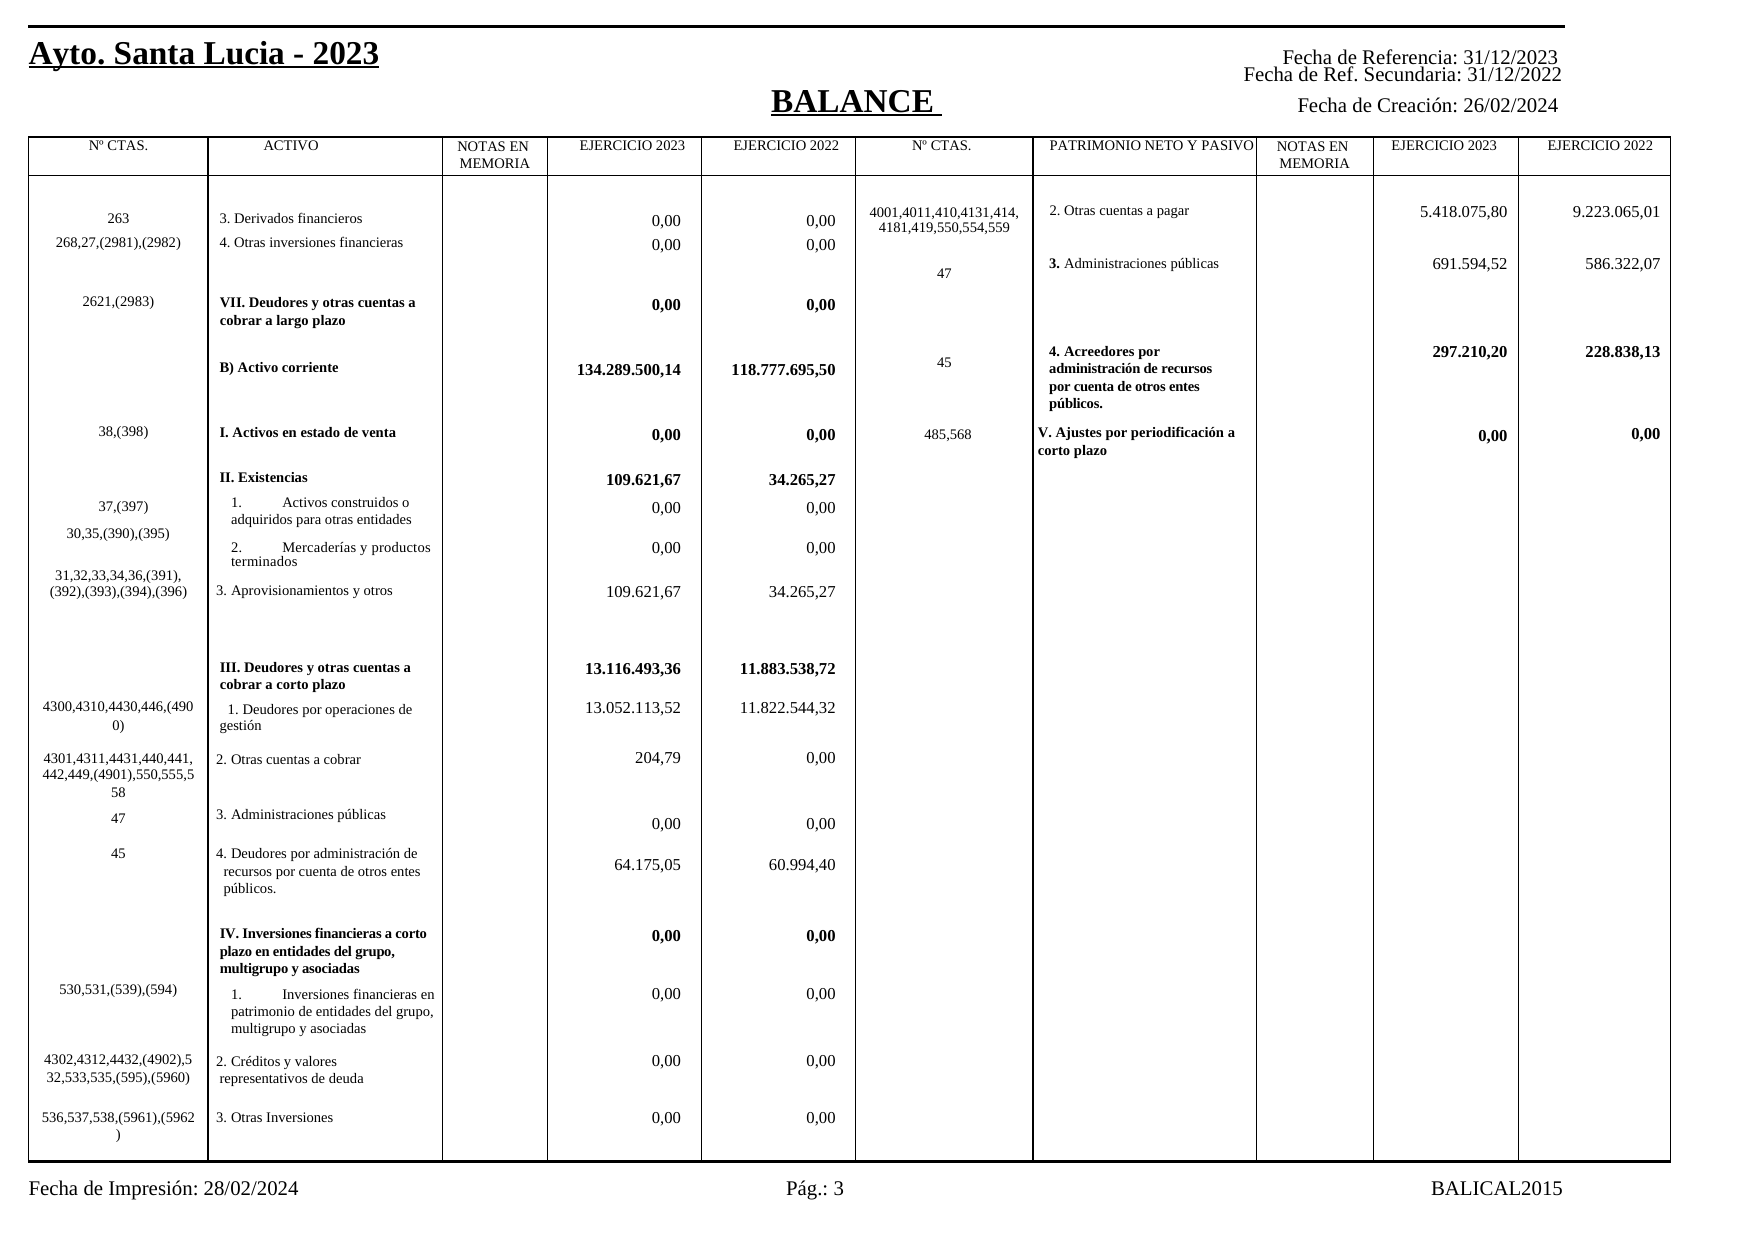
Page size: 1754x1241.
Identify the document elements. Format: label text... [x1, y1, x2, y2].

table_header NOTAS EN MEMORIA [443, 138, 547, 175]
table_cell [29, 360, 207, 419]
table_cell [1519, 494, 1670, 530]
table_cell [443, 360, 547, 419]
table_cell [856, 1128, 1032, 1160]
table_cell 37,(397) [29, 494, 207, 530]
table_cell [1257, 806, 1373, 840]
table_cell 0,00 [702, 1045, 855, 1070]
table_cell Aprovisionamientos y otros [209, 583, 442, 629]
table_header NOTAS EN MEMORIA [1257, 138, 1373, 175]
table_cell 4301,4311,4431,440,441, [29, 743, 207, 768]
table_cell [1519, 840, 1670, 862]
table_cell [856, 806, 1032, 840]
table_cell [1257, 1070, 1373, 1098]
table_cell [1374, 583, 1518, 629]
table_cell [702, 840, 855, 862]
table_cell I. Activos en estado de venta [209, 419, 442, 463]
table_cell 9.223.065,01 [1519, 176, 1670, 235]
table_cell II. Existencias [209, 463, 442, 493]
table_cell [702, 530, 855, 541]
table_cell ) [29, 1128, 207, 1160]
table_cell [1519, 696, 1670, 717]
table_cell [1519, 1070, 1670, 1098]
table_cell [702, 783, 855, 806]
table_cell 0,00 [702, 288, 855, 336]
table_cell [1374, 463, 1518, 493]
table_cell [548, 1070, 701, 1098]
table_cell [548, 768, 701, 783]
table_cell [1519, 570, 1670, 583]
table_cell [1257, 360, 1373, 419]
table_cell [1257, 494, 1373, 530]
table_cell [1034, 541, 1256, 569]
table_cell [209, 336, 442, 360]
table_cell 0,00 [702, 235, 855, 255]
table_cell [1519, 806, 1670, 840]
table_cell [443, 530, 547, 541]
text Fecha de Impresión: 28/02/2024 Pág.: 3 BALICAL2015 [28, 1176, 1671, 1199]
table_cell [548, 255, 701, 287]
table_cell [856, 783, 1032, 806]
table_header EJERCICIO 2023 [1374, 138, 1518, 175]
table_cell [856, 463, 1032, 493]
table_cell [443, 583, 547, 629]
table_cell [1519, 1098, 1670, 1127]
table_cell [702, 570, 855, 583]
table_cell [1374, 1070, 1518, 1098]
table_cell [443, 176, 547, 235]
table_cell [1374, 862, 1518, 911]
table_cell [1034, 806, 1256, 840]
table_cell 11.822.544,32 [702, 696, 855, 717]
table_cell gestión [209, 718, 442, 742]
table_cell [29, 336, 207, 360]
table_cell [1034, 696, 1256, 717]
table_cell [1374, 530, 1518, 541]
table_cell [1257, 530, 1373, 541]
table_cell 0,00 [548, 494, 701, 530]
table_cell Otras Inversiones [209, 1098, 442, 1127]
table_cell [443, 840, 547, 862]
table_cell [443, 718, 547, 742]
table_cell 268,27,(2981),(2982) [29, 235, 207, 255]
table_cell 34.265,27 [702, 583, 855, 629]
table_cell 45 [856, 360, 1032, 419]
table_cell 536,537,538,(5961),(5962 [29, 1098, 207, 1127]
table_cell 0,00 [1519, 419, 1670, 463]
table_header Nº CTAS. [856, 138, 1032, 175]
table_cell 0,00 [702, 494, 855, 530]
table_cell [443, 768, 547, 783]
table_cell [29, 911, 207, 981]
table_cell [548, 1128, 701, 1160]
table_cell [1257, 783, 1373, 806]
table_cell [443, 255, 547, 287]
table_cell 31,32,33,34,36,(391), [29, 570, 207, 583]
table_cell [1519, 530, 1670, 541]
table_cell [1374, 570, 1518, 583]
table_cell [29, 463, 207, 493]
table_cell 4. Otras inversiones financieras [209, 235, 442, 255]
table_cell [1519, 630, 1670, 696]
table_cell 0,00 [548, 541, 701, 569]
table_header EJERCICIO 2023 [548, 138, 701, 175]
table_cell [209, 255, 442, 287]
table_cell recursos por cuenta de otros entes públicos. [209, 862, 442, 911]
table_cell [1374, 235, 1518, 255]
table_cell 0,00 [548, 288, 701, 336]
table_cell [1257, 911, 1373, 981]
table_cell [1034, 768, 1256, 783]
table_cell [209, 783, 442, 806]
table_cell 0,00 [702, 806, 855, 840]
table_cell 118.777.695,50 [702, 360, 855, 419]
text BALANCE Fecha de Creación: 26/02/2024 [771, 83, 1671, 119]
table_cell [856, 541, 1032, 569]
table_cell [1257, 235, 1373, 255]
table_cell [1519, 783, 1670, 806]
table_cell 0,00 [548, 1098, 701, 1127]
table_cell (392),(393),(394),(396) [29, 583, 207, 629]
table_cell Inversiones financieras en patrimonio de entidades del grupo, multigrupo y asociadas [209, 981, 442, 1044]
table_cell [443, 1128, 547, 1160]
table_cell Acreedores por [1034, 336, 1256, 360]
table_cell [856, 696, 1032, 717]
table_cell [443, 1098, 547, 1127]
table_cell [443, 570, 547, 583]
table_cell [443, 862, 547, 911]
table_cell 442,449,(4901),550,555,5 [29, 768, 207, 783]
table_cell [1374, 783, 1518, 806]
table_cell [1257, 255, 1373, 287]
table_cell [856, 840, 1032, 862]
table_cell [1519, 1128, 1670, 1160]
table_cell 586.322,07 [1519, 255, 1670, 287]
table_cell [1257, 840, 1373, 862]
table_cell 2. Otras cuentas a pagar [1034, 176, 1256, 235]
table_header PATRIMONIO NETO Y PASIVO [1034, 138, 1256, 175]
table_cell [1374, 911, 1518, 981]
table_cell [1257, 288, 1373, 336]
table_cell [1374, 981, 1518, 1044]
table_cell 64.175,05 [548, 862, 701, 911]
table_cell [443, 494, 547, 530]
table_cell [856, 718, 1032, 742]
table_cell [1257, 541, 1373, 569]
table_cell Créditos y valores [209, 1045, 442, 1070]
table_cell [856, 1045, 1032, 1070]
table_cell [443, 541, 547, 569]
table_cell [1257, 419, 1373, 463]
table_cell [443, 981, 547, 1044]
table_cell [1257, 743, 1373, 768]
table_cell Administraciones públicas [1034, 255, 1256, 287]
table_cell IV. Inversiones financieras a corto plazo en entidades del grupo, multigrupo y asociadas [209, 911, 442, 981]
table_cell 297.210,20 [1374, 336, 1518, 360]
table_cell [548, 718, 701, 742]
table_cell [1034, 1128, 1256, 1160]
table_cell [856, 235, 1032, 255]
table_cell [1034, 1045, 1256, 1070]
table_cell [1519, 981, 1670, 1044]
table_cell Mercaderías y productos terminados [209, 541, 442, 569]
table_cell 32,533,535,(595),(5960) [29, 1070, 207, 1098]
table_cell 0,00 [702, 743, 855, 768]
table_cell 0,00 [548, 176, 701, 235]
table_cell [1374, 1045, 1518, 1070]
table_cell [1034, 630, 1256, 696]
table_cell 47 [856, 255, 1032, 287]
table_cell [1257, 696, 1373, 717]
table_cell [548, 530, 701, 541]
table_cell [1374, 288, 1518, 336]
table_cell 34.265,27 [702, 463, 855, 493]
table_cell [548, 336, 701, 360]
table_cell [1034, 494, 1256, 530]
table_cell [1519, 360, 1670, 419]
table_cell [1374, 743, 1518, 768]
table_cell [1257, 718, 1373, 742]
text Fecha de Ref. Secundaria: 31/12/2022 [1243, 72, 1671, 83]
table_cell [1257, 630, 1373, 696]
table_cell 0,00 [548, 806, 701, 840]
table_cell [443, 336, 547, 360]
table_cell 109.621,67 [548, 463, 701, 493]
table_cell [1519, 235, 1670, 255]
table_cell [1257, 1128, 1373, 1160]
table_cell [856, 570, 1032, 583]
table_cell 228.838,13 [1519, 336, 1670, 360]
table_cell 4300,4310,4430,446,(490 [29, 696, 207, 717]
table_cell [1257, 1045, 1373, 1070]
table_cell [702, 768, 855, 783]
table_cell 0,00 [702, 419, 855, 463]
table_cell [1519, 768, 1670, 783]
table_cell [548, 840, 701, 862]
table_cell administración de recursos por cuenta de otros entes públicos. [1034, 360, 1256, 419]
table_cell 38,(398) [29, 419, 207, 463]
table_cell 2621,(2983) [29, 288, 207, 336]
table_cell 691.594,52 [1374, 255, 1518, 287]
table_cell [1034, 583, 1256, 629]
table_cell [702, 718, 855, 742]
table_cell 0,00 [702, 541, 855, 569]
table_cell [1257, 336, 1373, 360]
table_cell 263 [29, 176, 207, 235]
table_cell 0,00 [702, 911, 855, 981]
table_cell [1374, 630, 1518, 696]
table_cell [1519, 583, 1670, 629]
table_cell [702, 1128, 855, 1160]
table_cell 0,00 [548, 419, 701, 463]
table_cell Deudores por operaciones de [209, 696, 442, 717]
table_cell [856, 1098, 1032, 1127]
table_cell [209, 530, 442, 541]
table_cell 3. Derivados financieros [209, 176, 442, 235]
table_cell [1374, 768, 1518, 783]
table_cell [856, 530, 1032, 541]
table_cell [702, 1070, 855, 1098]
table_cell [1034, 1098, 1256, 1127]
table_cell [1374, 360, 1518, 419]
table_cell [443, 1070, 547, 1098]
table_cell 60.994,40 [702, 862, 855, 911]
table_cell B) Activo corriente [209, 360, 442, 419]
table_cell [856, 288, 1032, 336]
table_cell [1034, 463, 1256, 493]
table_cell Otras cuentas a cobrar [209, 743, 442, 768]
table_cell [1257, 862, 1373, 911]
table_cell [1257, 463, 1373, 493]
table_cell [443, 235, 547, 255]
table_cell [1519, 862, 1670, 911]
table_header EJERCICIO 2022 [702, 138, 855, 175]
table_cell [443, 1045, 547, 1070]
table_cell [702, 255, 855, 287]
table_cell [1034, 1070, 1256, 1098]
table_cell [548, 570, 701, 583]
table_cell 13.116.493,36 [548, 630, 701, 696]
table_cell 0,00 [702, 981, 855, 1044]
table_cell [1034, 783, 1256, 806]
table_cell [443, 743, 547, 768]
table_cell [1374, 806, 1518, 840]
table_cell [1257, 768, 1373, 783]
table_cell [1034, 862, 1256, 911]
table_cell 485,568 [856, 419, 1032, 463]
table_cell [1257, 1098, 1373, 1127]
table_cell [443, 783, 547, 806]
table_cell 47 [29, 806, 207, 840]
table_cell 0,00 [548, 981, 701, 1044]
table_cell 30,35,(390),(395) [29, 530, 207, 541]
table_cell [29, 255, 207, 287]
table_cell [856, 911, 1032, 981]
table_cell [1519, 743, 1670, 768]
table_cell Activos construidos o adquiridos para otras entidades [209, 494, 442, 530]
table_cell [1257, 570, 1373, 583]
table_cell 0) [29, 718, 207, 742]
table_header EJERCICIO 2022 [1519, 138, 1670, 175]
table_cell V. Ajustes por periodificación a corto plazo [1034, 419, 1256, 463]
table_cell [209, 570, 442, 583]
table_cell [1034, 981, 1256, 1044]
table_cell 530,531,(539),(594) [29, 981, 207, 1044]
table_cell [209, 768, 442, 783]
table_cell [1034, 911, 1256, 981]
table_header ACTIVO [209, 138, 442, 175]
table_cell 0,00 [548, 1045, 701, 1070]
table_cell [1519, 1045, 1670, 1070]
table_cell [856, 630, 1032, 696]
table_cell [702, 336, 855, 360]
table_cell [1519, 541, 1670, 569]
table_cell [1519, 288, 1670, 336]
table_cell [1374, 718, 1518, 742]
table_cell [1374, 541, 1518, 569]
table_cell 0,00 [548, 911, 701, 981]
table_cell [1374, 1128, 1518, 1160]
table_cell [1034, 288, 1256, 336]
table_cell [1519, 911, 1670, 981]
table_cell [856, 583, 1032, 629]
table_cell 109.621,67 [548, 583, 701, 629]
table_cell [443, 463, 547, 493]
table_cell 4302,4312,4432,(4902),5 [29, 1045, 207, 1070]
table_cell Deudores por administración de [209, 840, 442, 862]
text Ayto. Santa Lucia - 2023 Fecha de Referencia: 31/12/2023 [28, 35, 1671, 72]
table_cell representativos de deuda [209, 1070, 442, 1098]
table_header Nº CTAS. [29, 138, 207, 175]
table_cell 134.289.500,14 [548, 360, 701, 419]
table_cell [1519, 463, 1670, 493]
table_cell 0,00 [702, 1098, 855, 1127]
table_cell 58 [29, 783, 207, 806]
table_cell [856, 336, 1032, 360]
table_cell 0,00 [1374, 419, 1518, 463]
table_cell [856, 743, 1032, 768]
table_cell 45 [29, 840, 207, 862]
table_cell [29, 862, 207, 911]
table_cell [1374, 696, 1518, 717]
table_cell 0,00 [702, 176, 855, 235]
table_cell [1374, 494, 1518, 530]
table_cell [29, 630, 207, 696]
table_cell [443, 806, 547, 840]
table_cell [856, 862, 1032, 911]
table_cell [856, 981, 1032, 1044]
table_cell 5.418.075,80 [1374, 176, 1518, 235]
table_cell [443, 630, 547, 696]
table_cell [1034, 530, 1256, 541]
table_cell [1034, 840, 1256, 862]
table_cell [443, 419, 547, 463]
table_cell [1257, 981, 1373, 1044]
table_cell Administraciones públicas [209, 806, 442, 840]
table_cell 204,79 [548, 743, 701, 768]
table_cell [856, 494, 1032, 530]
table_cell [1374, 840, 1518, 862]
table_cell [1257, 583, 1373, 629]
table_cell [856, 768, 1032, 783]
table_cell [209, 1128, 442, 1160]
table_cell [856, 1070, 1032, 1098]
table_cell 13.052.113,52 [548, 696, 701, 717]
table_cell [29, 541, 207, 569]
table_cell [443, 288, 547, 336]
table_cell [1374, 1098, 1518, 1127]
table_cell 11.883.538,72 [702, 630, 855, 696]
table_cell [1034, 570, 1256, 583]
table_cell III. Deudores y otras cuentas a cobrar a corto plazo [209, 630, 442, 696]
table_cell [443, 911, 547, 981]
table_cell [1034, 718, 1256, 742]
table_cell VII. Deudores y otras cuentas a cobrar a largo plazo [209, 288, 442, 336]
table_cell [1519, 718, 1670, 742]
table_cell 4001,4011,410,4131,414, 4181,419,550,554,559 [856, 176, 1032, 235]
table_cell [443, 696, 547, 717]
table_cell [548, 783, 701, 806]
table_cell 0,00 [548, 235, 701, 255]
table_cell [1034, 235, 1256, 255]
table_cell [1257, 176, 1373, 235]
table_cell [1034, 743, 1256, 768]
